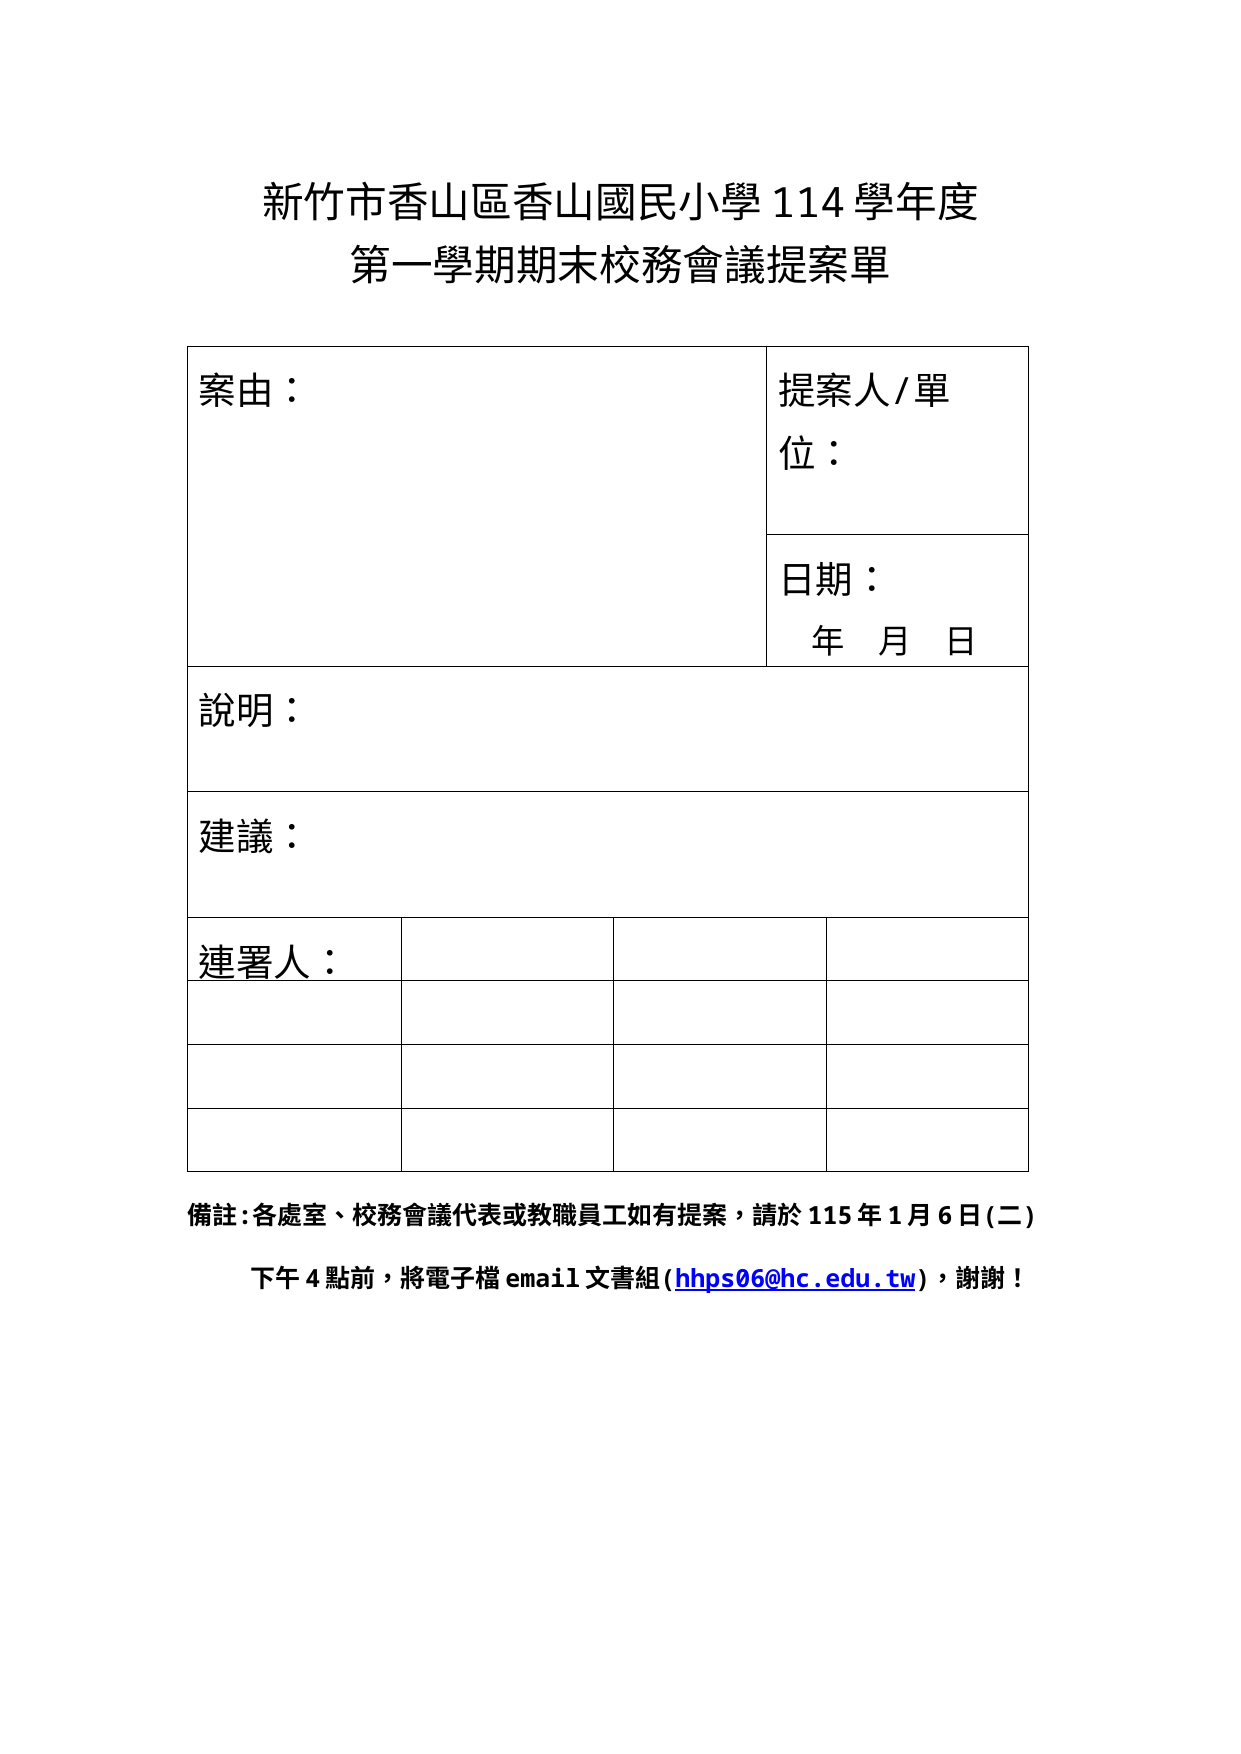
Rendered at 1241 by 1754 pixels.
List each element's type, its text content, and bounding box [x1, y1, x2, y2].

table_cell [1029, 534, 1048, 666]
text 新竹市香山區香山國民小學114學年度 [187, 158, 1053, 221]
table_cell [1044, 1044, 1048, 1107]
table_cell [827, 1109, 1028, 1171]
table_cell [1044, 917, 1048, 980]
table_header 提案人/單位： [767, 347, 1028, 534]
table_cell [827, 918, 1028, 980]
table_cell [827, 1045, 1028, 1107]
table_cell [1029, 980, 1043, 1044]
table_header [1029, 346, 1048, 534]
table_cell [1029, 791, 1048, 917]
table_cell [1029, 1044, 1043, 1107]
table_cell [402, 1045, 613, 1107]
table_header 案由： [188, 347, 766, 666]
table_cell [614, 981, 826, 1044]
table_cell [402, 1109, 613, 1171]
table_cell [1029, 666, 1048, 791]
table_cell 說明： [188, 667, 1028, 791]
table_cell [1029, 917, 1043, 980]
table_cell 日期： 年 月 日 [767, 535, 1028, 666]
table_cell 建議： [188, 792, 1028, 917]
table_cell [188, 981, 401, 1044]
text 備註:各處室、校務會議代表或教職員工如有提案，請於115年1月6日(二)下午4點前，將電子檔email文書組(hhps06@hc.edu.tw)，謝謝！ [187, 1172, 1053, 1297]
table_cell [1044, 1108, 1048, 1171]
table_cell [1044, 980, 1048, 1044]
table_cell [1029, 1108, 1043, 1171]
table_cell [614, 1109, 826, 1171]
table_cell [614, 1045, 826, 1107]
table_cell [188, 1109, 401, 1171]
table_cell [827, 981, 1028, 1044]
table_cell [614, 918, 826, 980]
table_cell 連署人： [188, 918, 401, 980]
text 第一學期期末校務會議提案單 [187, 221, 1053, 283]
table_cell [402, 981, 613, 1044]
table_cell [188, 1045, 401, 1107]
table_cell [402, 918, 613, 980]
